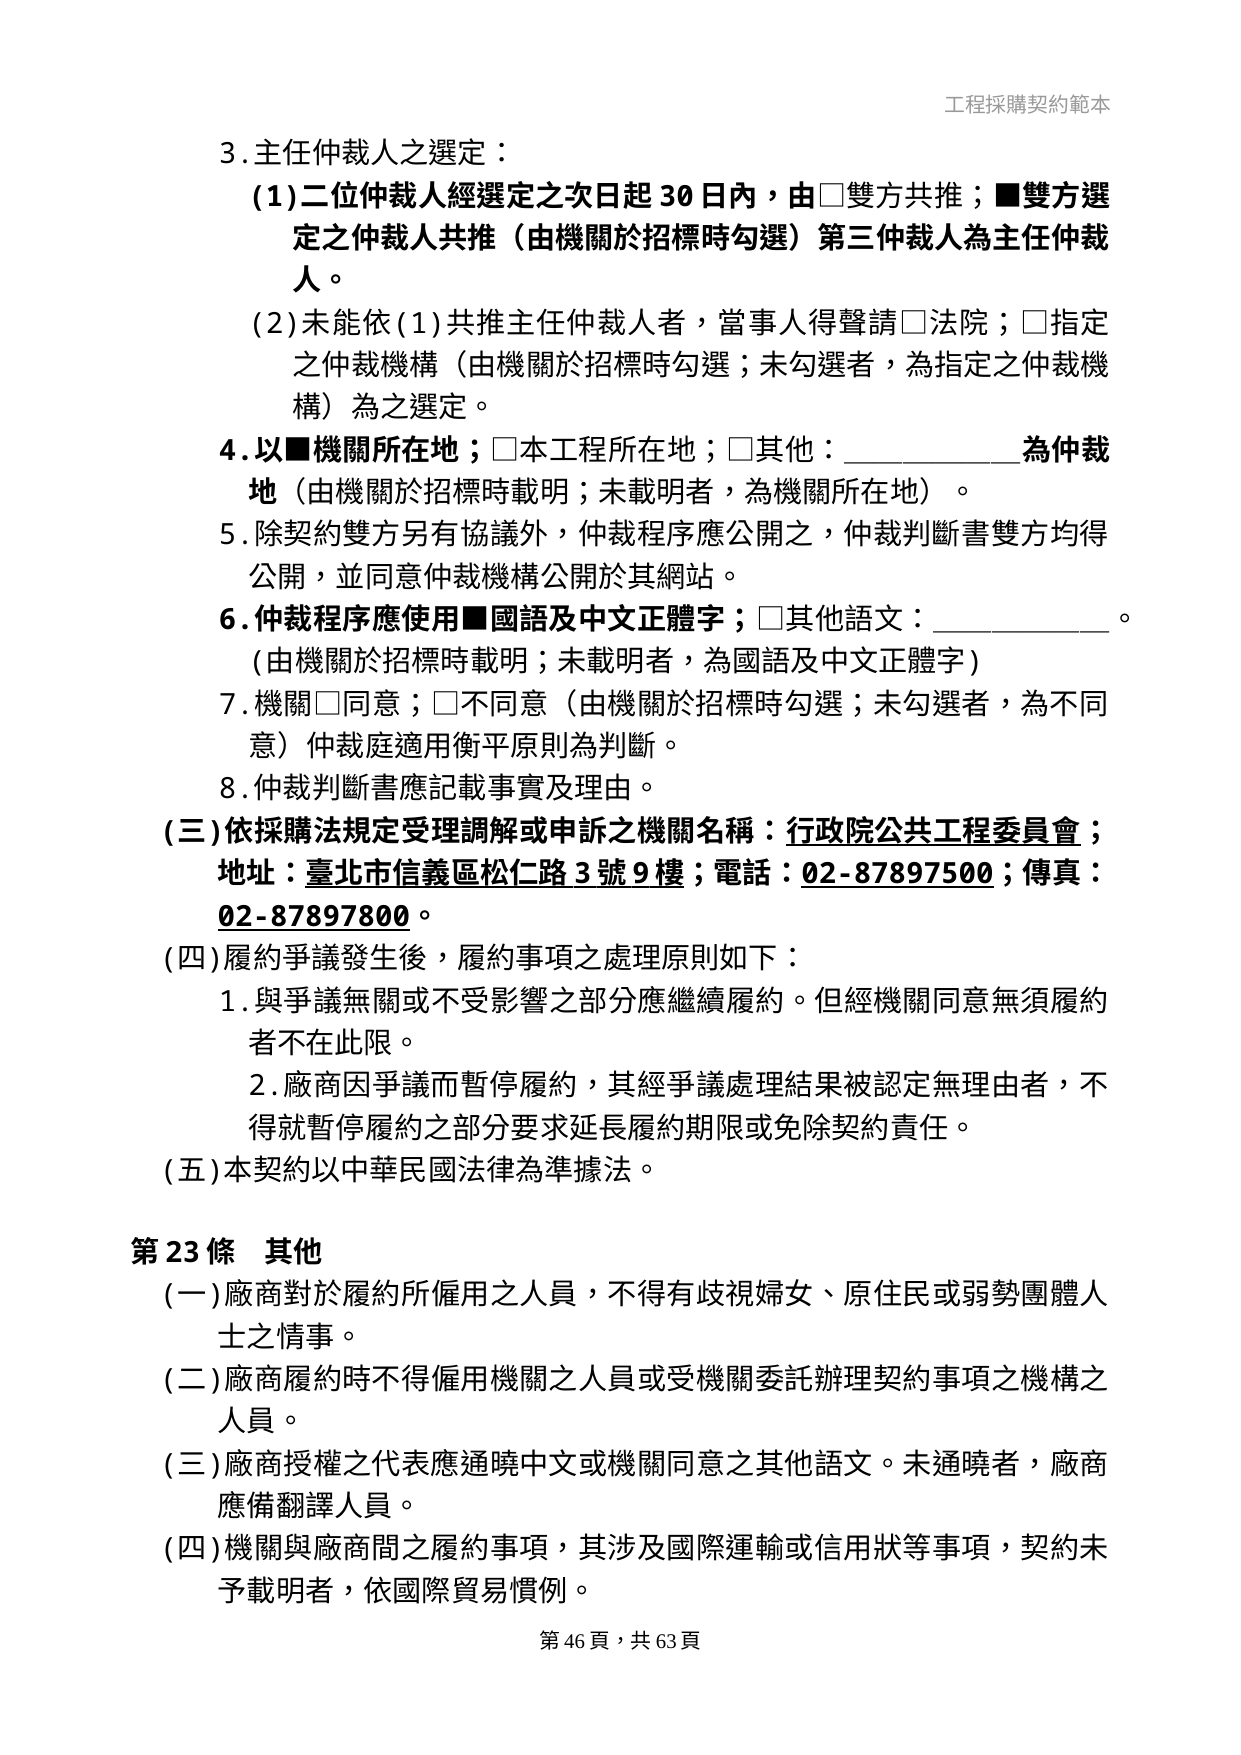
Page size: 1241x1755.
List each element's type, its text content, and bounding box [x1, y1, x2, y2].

text (四)機關與廠商間之履約事項，其涉及國際運輸或信用狀等事項，契約未予載明者，依國際貿易慣例。 [159, 1525, 1110, 1610]
text (1)二位仲裁人經選定之次日起30日內，由□雙方共推；■雙方選定之仲裁人共推（由機關於招標時勾選）第三仲裁人為主任仲裁人。 [248, 172, 1110, 299]
text 1.與爭議無關或不受影響之部分應繼續履約。但經機關同意無須履約者不在此限。 [218, 977, 1110, 1062]
text 第23條 其他 [130, 1228, 1110, 1271]
text 3.主任仲裁人之選定： [218, 130, 1110, 172]
text 6.仲裁程序應使用■國語及中文正體字；□其他語文：＿＿＿＿＿＿。(由機關於招標時載明；未載明者，為國語及中文正體字) [218, 596, 1110, 680]
text (四)履約爭議發生後，履約事項之處理原則如下： [159, 935, 1110, 977]
text (三)廠商授權之代表應通曉中文或機關同意之其他語文。未通曉者，廠商應備翻譯人員。 [159, 1440, 1110, 1525]
text 2.廠商因爭議而暫停履約，其經爭議處理結果被認定無理由者，不得就暫停履約之部分要求延長履約期限或免除契約責任。 [248, 1062, 1110, 1146]
text (一)廠商對於履約所僱用之人員，不得有歧視婦女、原住民或弱勢團體人士之情事。 [159, 1271, 1110, 1356]
text 4.以■機關所在地；□本工程所在地；□其他：＿＿＿＿＿＿為仲裁地（由機關於招標時載明；未載明者，為機關所在地）。 [218, 426, 1110, 511]
text (二)廠商履約時不得僱用機關之人員或受機關委託辦理契約事項之機構之人員。 [159, 1356, 1110, 1440]
text (2)未能依(1)共推主任仲裁人者，當事人得聲請□法院；□指定之仲裁機構（由機關於招標時勾選；未勾選者，為指定之仲裁機構）為之選定。 [248, 299, 1110, 426]
text 5.除契約雙方另有協議外，仲裁程序應公開之，仲裁判斷書雙方均得公開，並同意仲裁機構公開於其網站。 [218, 511, 1110, 596]
text 8.仲裁判斷書應記載事實及理由。 [218, 765, 1110, 807]
text (三)依採購法規定受理調解或申訴之機關名稱：行政院公共工程委員會；地址：臺北市信義區松仁路3號9樓；電話：02-87897500；傳真：02-87897800。 [159, 807, 1110, 935]
text (五)本契約以中華民國法律為準據法。 [159, 1146, 1110, 1189]
text 7.機關□同意；□不同意（由機關於招標時勾選；未勾選者，為不同意）仲裁庭適用衡平原則為判斷。 [218, 680, 1110, 765]
